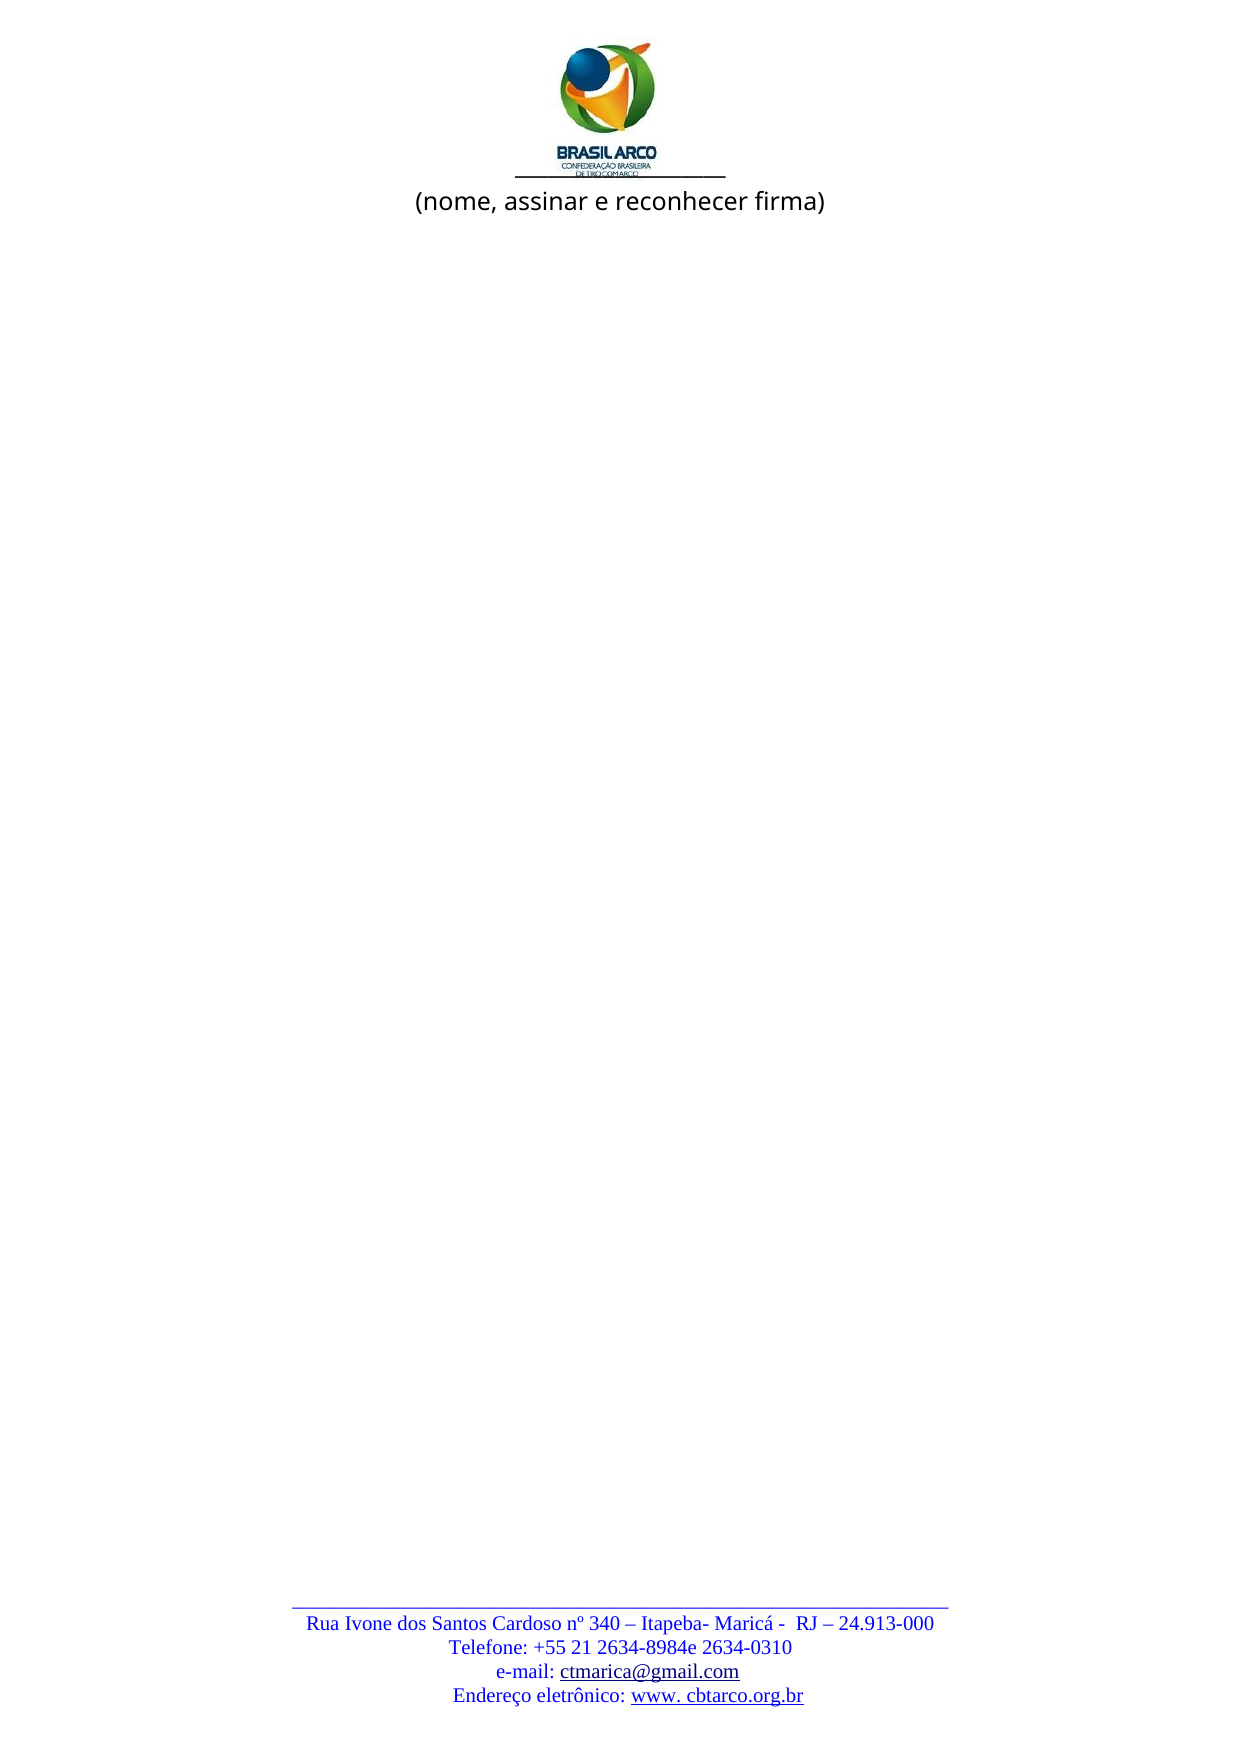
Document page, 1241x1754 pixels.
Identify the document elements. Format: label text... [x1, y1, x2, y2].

text ___________________ (nome, assinar e reconhecer firma) [177, 148, 1063, 218]
